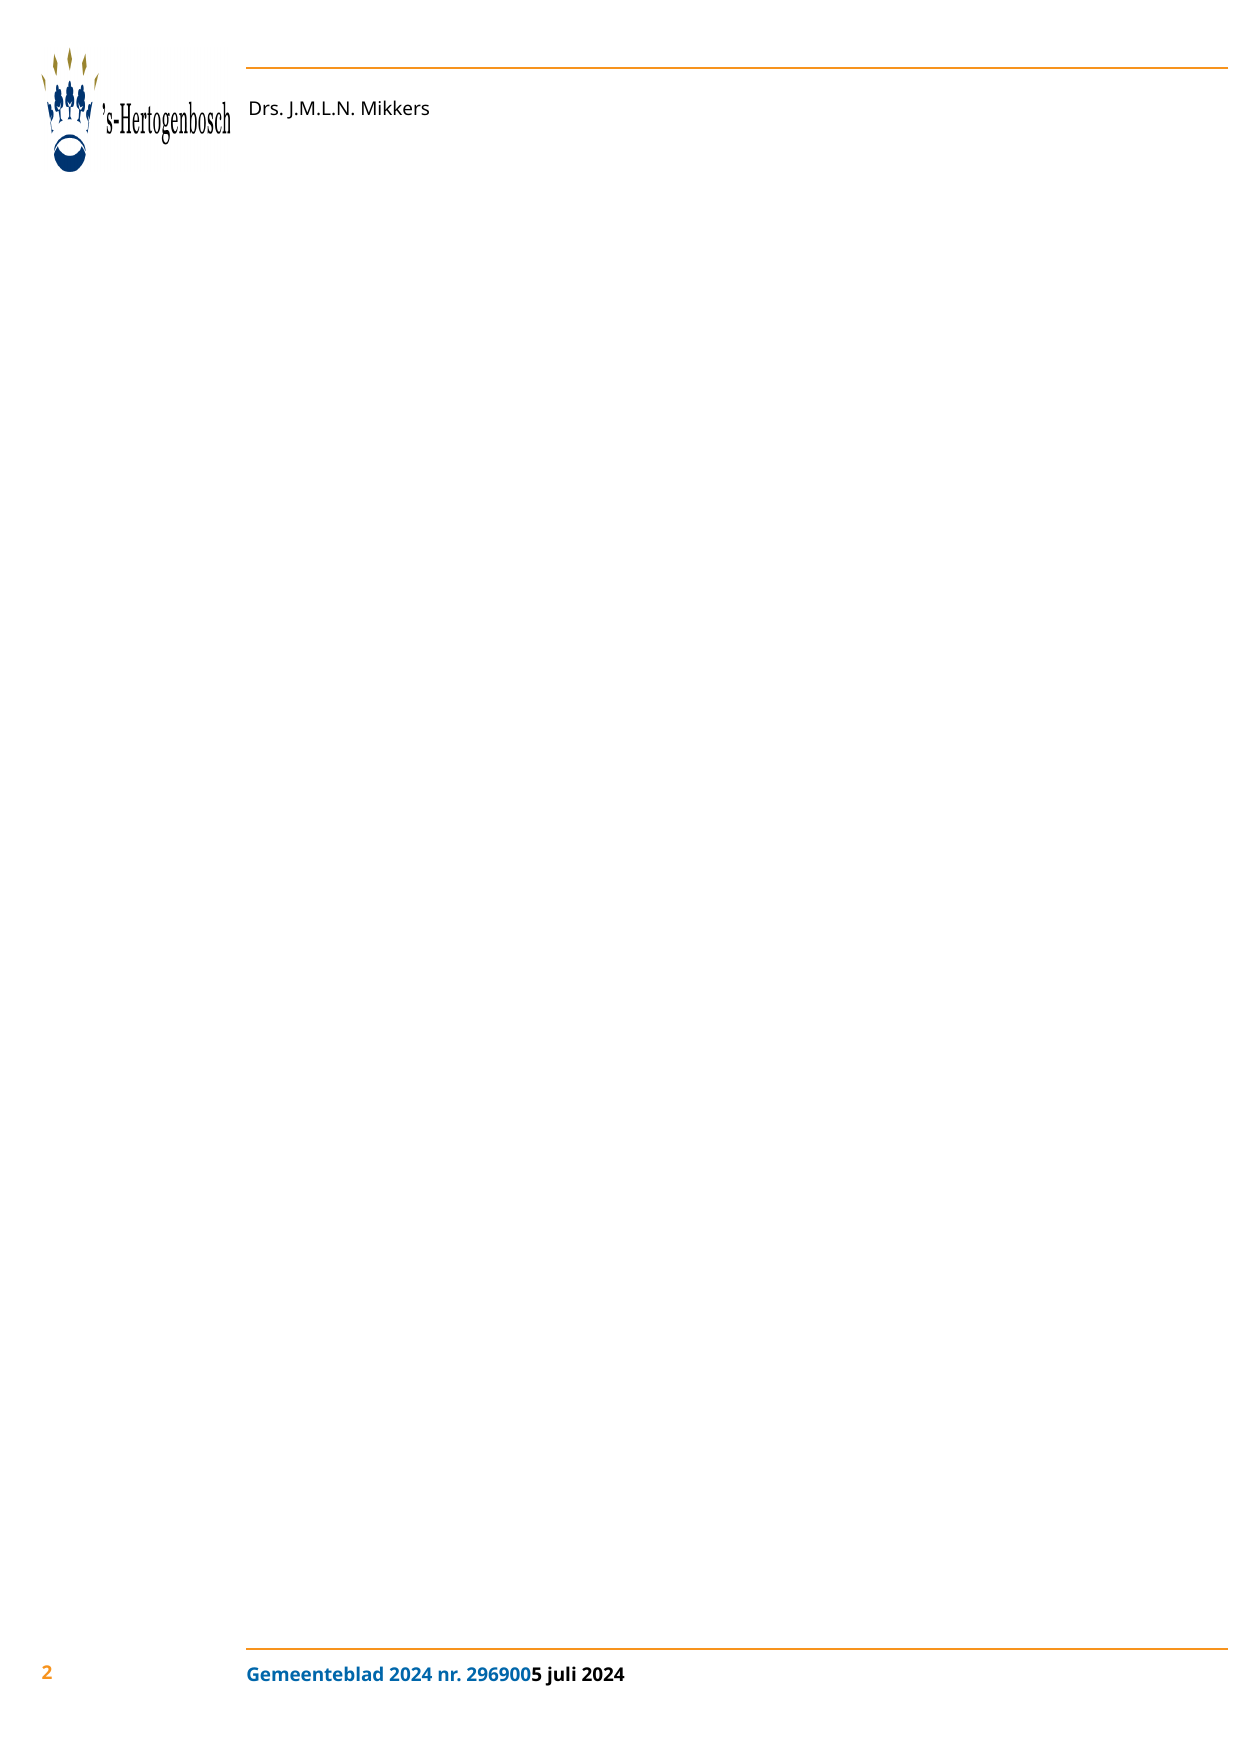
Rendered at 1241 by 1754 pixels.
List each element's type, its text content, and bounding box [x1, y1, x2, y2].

text Drs. J.M.L.N. Mikkers [248, 95, 1152, 121]
picture [41, 47, 231, 172]
